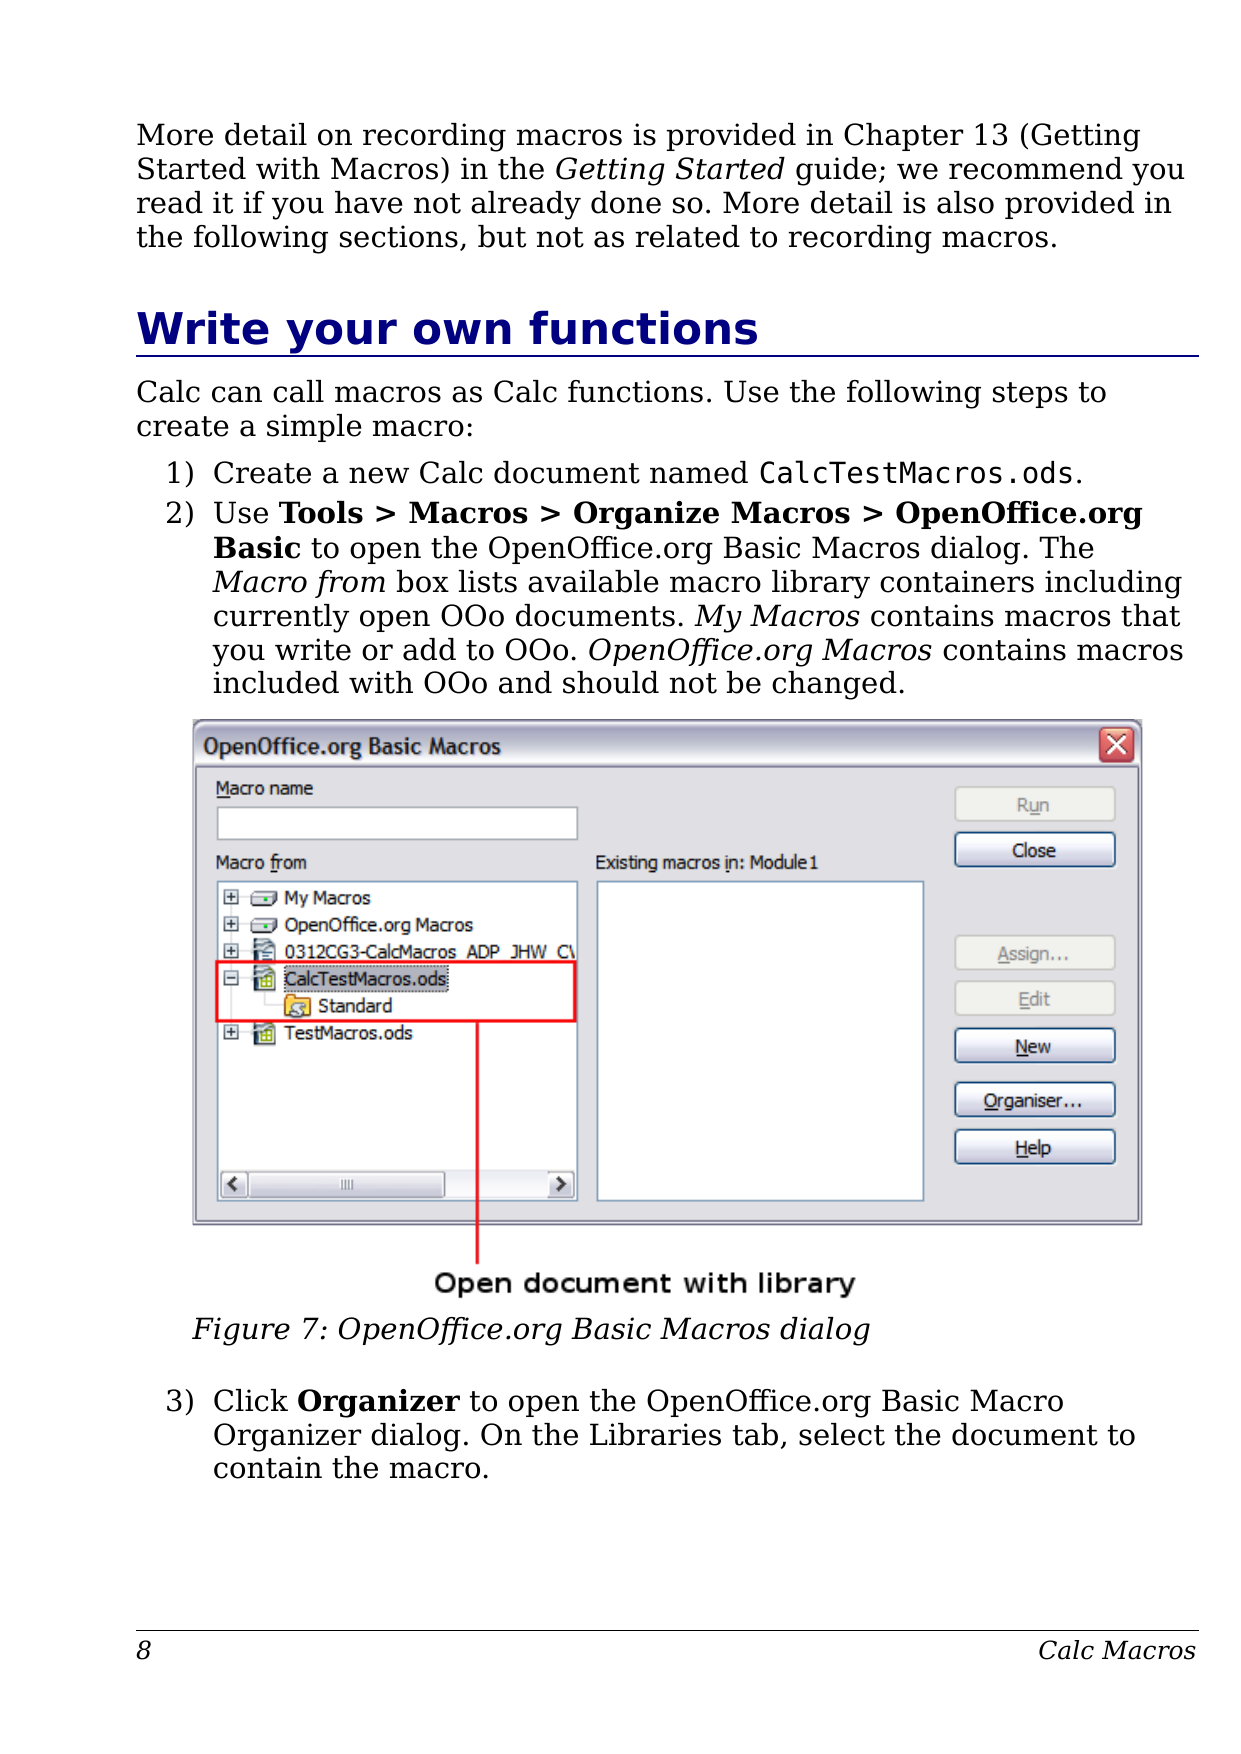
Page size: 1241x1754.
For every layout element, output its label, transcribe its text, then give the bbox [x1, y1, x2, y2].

text More detail on recording macros is provided in Chapter 13 (Getting Started with Macros) in the Getting Started guide; we recommend you read it if you have not already done so. More detail is also provided in the following sections, but not as related to recording macros. [136, 118, 1199, 254]
picture [192, 719, 1143, 1306]
text Figure 7: OpenOffice.org Basic Macros dialog [192, 1312, 1142, 1346]
list Click Organizer to open the OpenOffice.org Basic Macro Organizer dialog. On the Libraries tab, select the document to contain the macro. [195, 1384, 1199, 1486]
text Calc can call macros as Calc functions. Use the following steps to create a simple macro: [136, 376, 1199, 444]
list Use Tools > Macros > Organize Macros > OpenOffice.org Basic to open the OpenOffice.org Basic Macros dialog. The Macro from box lists available macro library containers including currently open OOo documents. My Macros contains macros that you write or add to OOo. OpenOffice.org Macros contains macros included with OOo and should not be changed. [195, 496, 1199, 701]
subtitle Write your own functions [136, 304, 1199, 355]
list Create a new Calc document named CalcTestMacros.ods. [195, 456, 1199, 490]
